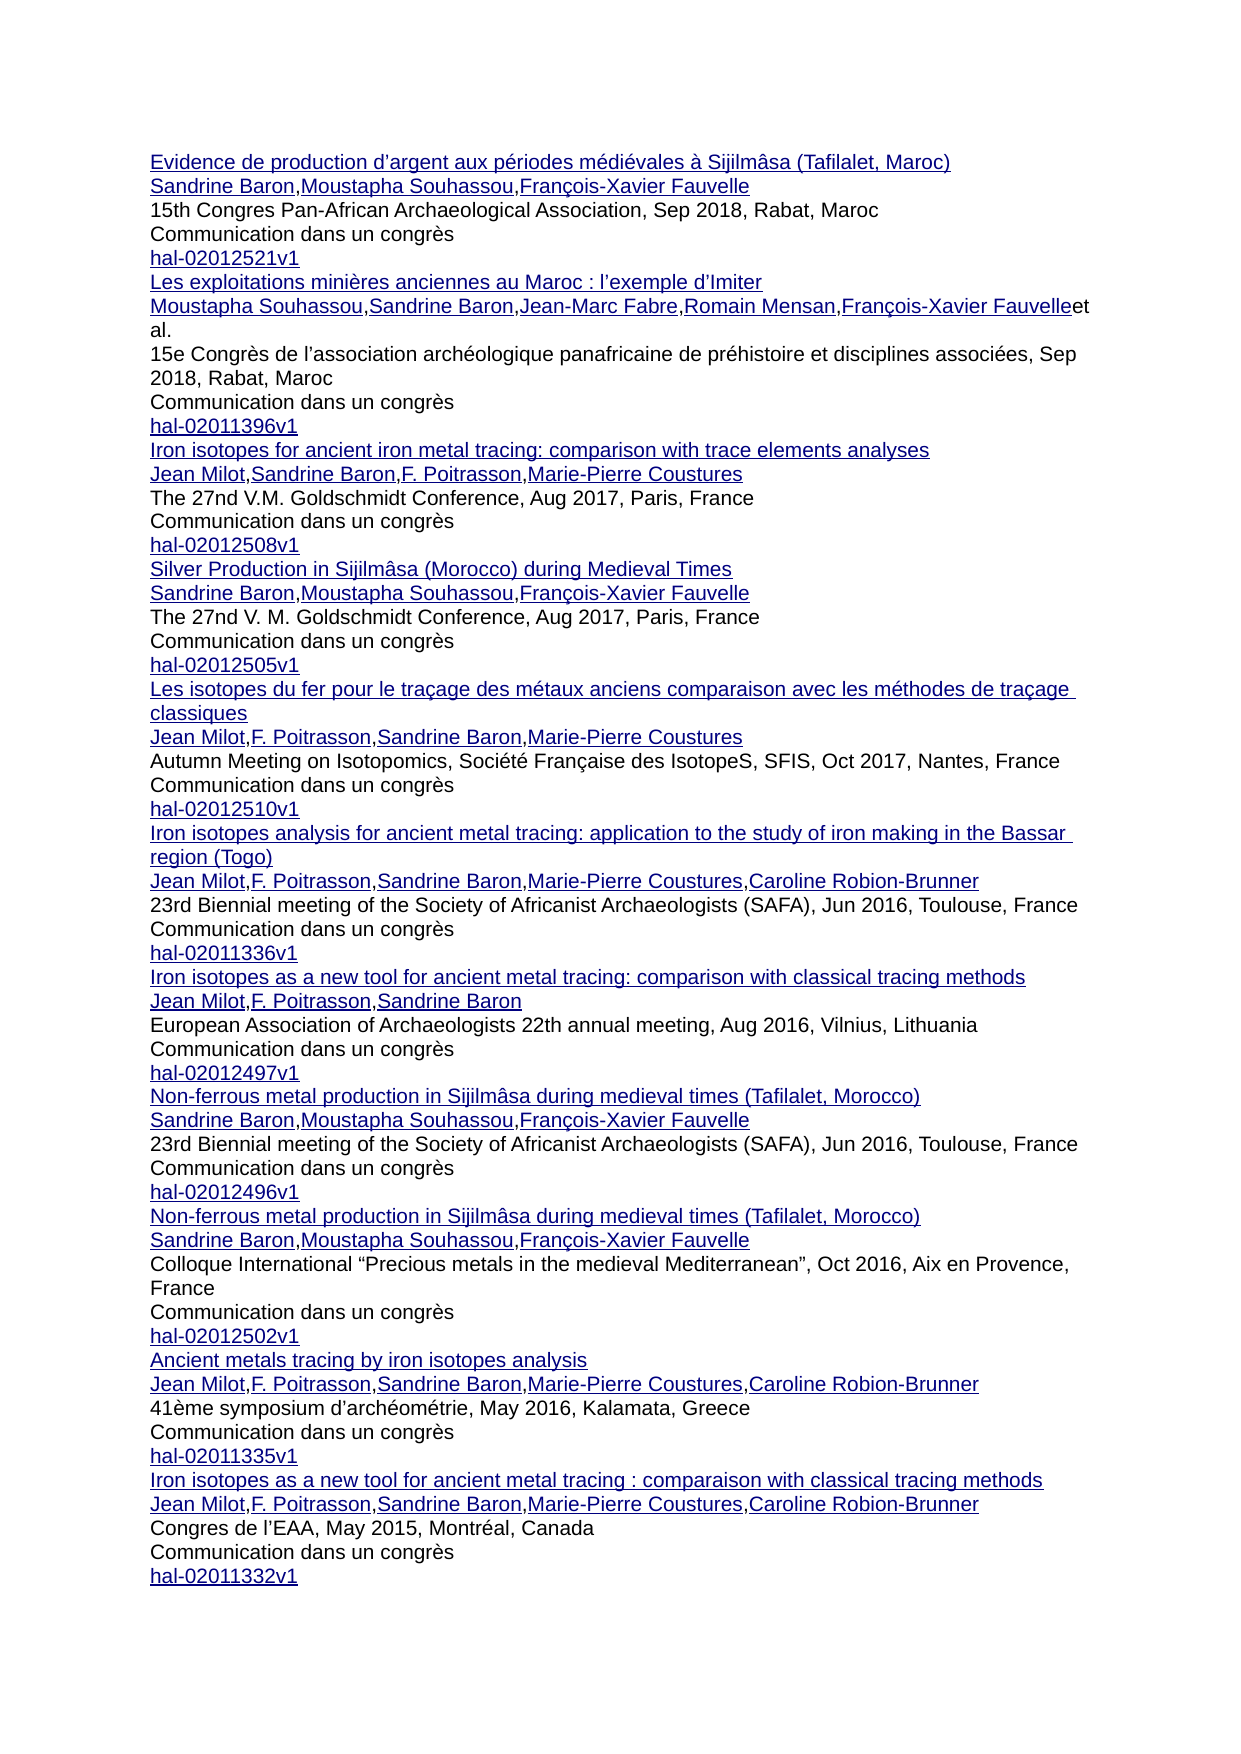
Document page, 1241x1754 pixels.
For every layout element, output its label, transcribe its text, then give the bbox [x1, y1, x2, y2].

table_cell Iron isotopes as a new tool for ancient metal tracing : comparaison with classical tracing methods Jean Milot,F. Poitrasson,Sandrine Baron,Marie-Pierre Coustures,Caroline Robion-Brunner Congres de l’EAA, May 2015, Montréal, Canada Communication dans un congrès hal-02011332v1 [150, 1468, 1090, 1587]
table_cell Iron isotopes as a new tool for ancient metal tracing: comparison with classical tracing methods Jean Milot,F. Poitrasson,Sandrine Baron European Association of Archaeologists 22th annual meeting, Aug 2016, Vilnius, Lithuania Communication dans un congrès hal-02012497v1 [150, 965, 1090, 1084]
table_cell Les isotopes du fer pour le traçage des métaux anciens comparaison avec les méthodes de traçage classiques Jean Milot,F. Poitrasson,Sandrine Baron,Marie-Pierre Coustures Autumn Meeting on Isotopomics, Société Française des IsotopeS, SFIS, Oct 2017, Nantes, France Communication dans un congrès hal-02012510v1 [150, 677, 1090, 821]
table_cell Non-ferrous metal production in Sijilmâsa during medieval times (Tafilalet, Morocco) Sandrine Baron,Moustapha Souhassou,François-Xavier Fauvelle Colloque International “Precious metals in the medieval Mediterranean”, Oct 2016, Aix en Provence, France Communication dans un congrès hal-02012502v1 [150, 1204, 1090, 1348]
table_cell Iron isotopes analysis for ancient metal tracing: application to the study of iron making in the Bassar region (Togo) Jean Milot,F. Poitrasson,Sandrine Baron,Marie-Pierre Coustures,Caroline Robion-Brunner 23rd Biennial meeting of the Society of Africanist Archaeologists (SAFA), Jun 2016, Toulouse, France Communication dans un congrès hal-02011336v1 [150, 821, 1090, 964]
table_cell Iron isotopes for ancient iron metal tracing: comparison with trace elements analyses Jean Milot,Sandrine Baron,F. Poitrasson,Marie-Pierre Coustures The 27nd V.M. Goldschmidt Conference, Aug 2017, Paris, France Communication dans un congrès hal-02012508v1 [150, 438, 1090, 557]
table_cell Les exploitations minières anciennes au Maroc : l’exemple d’Imiter Moustapha Souhassou,Sandrine Baron,Jean-Marc Fabre,Romain Mensan,François-Xavier Fauvelleet al. 15e Congrès de l’association archéologique panafricaine de préhistoire et disciplines associées, Sep 2018, Rabat, Maroc Communication dans un congrès hal-02011396v1 [150, 270, 1090, 437]
table_cell Ancient metals tracing by iron isotopes analysis Jean Milot,F. Poitrasson,Sandrine Baron,Marie-Pierre Coustures,Caroline Robion-Brunner 41ème symposium d’archéométrie, May 2016, Kalamata, Greece Communication dans un congrès hal-02011335v1 [150, 1348, 1090, 1468]
table_cell Evidence de production d’argent aux périodes médiévales à Sijilmâsa (Tafilalet, Maroc) Sandrine Baron,Moustapha Souhassou,François-Xavier Fauvelle 15th Congres Pan-African Archaeological Association, Sep 2018, Rabat, Maroc Communication dans un congrès hal-02012521v1 [150, 150, 1090, 270]
table_cell Non-ferrous metal production in Sijilmâsa during medieval times (Tafilalet, Morocco) Sandrine Baron,Moustapha Souhassou,François-Xavier Fauvelle 23rd Biennial meeting of the Society of Africanist Archaeologists (SAFA), Jun 2016, Toulouse, France Communication dans un congrès hal-02012496v1 [150, 1084, 1090, 1204]
table_cell Silver Production in Sijilmâsa (Morocco) during Medieval Times Sandrine Baron,Moustapha Souhassou,François-Xavier Fauvelle The 27nd V. M. Goldschmidt Conference, Aug 2017, Paris, France Communication dans un congrès hal-02012505v1 [150, 557, 1090, 677]
